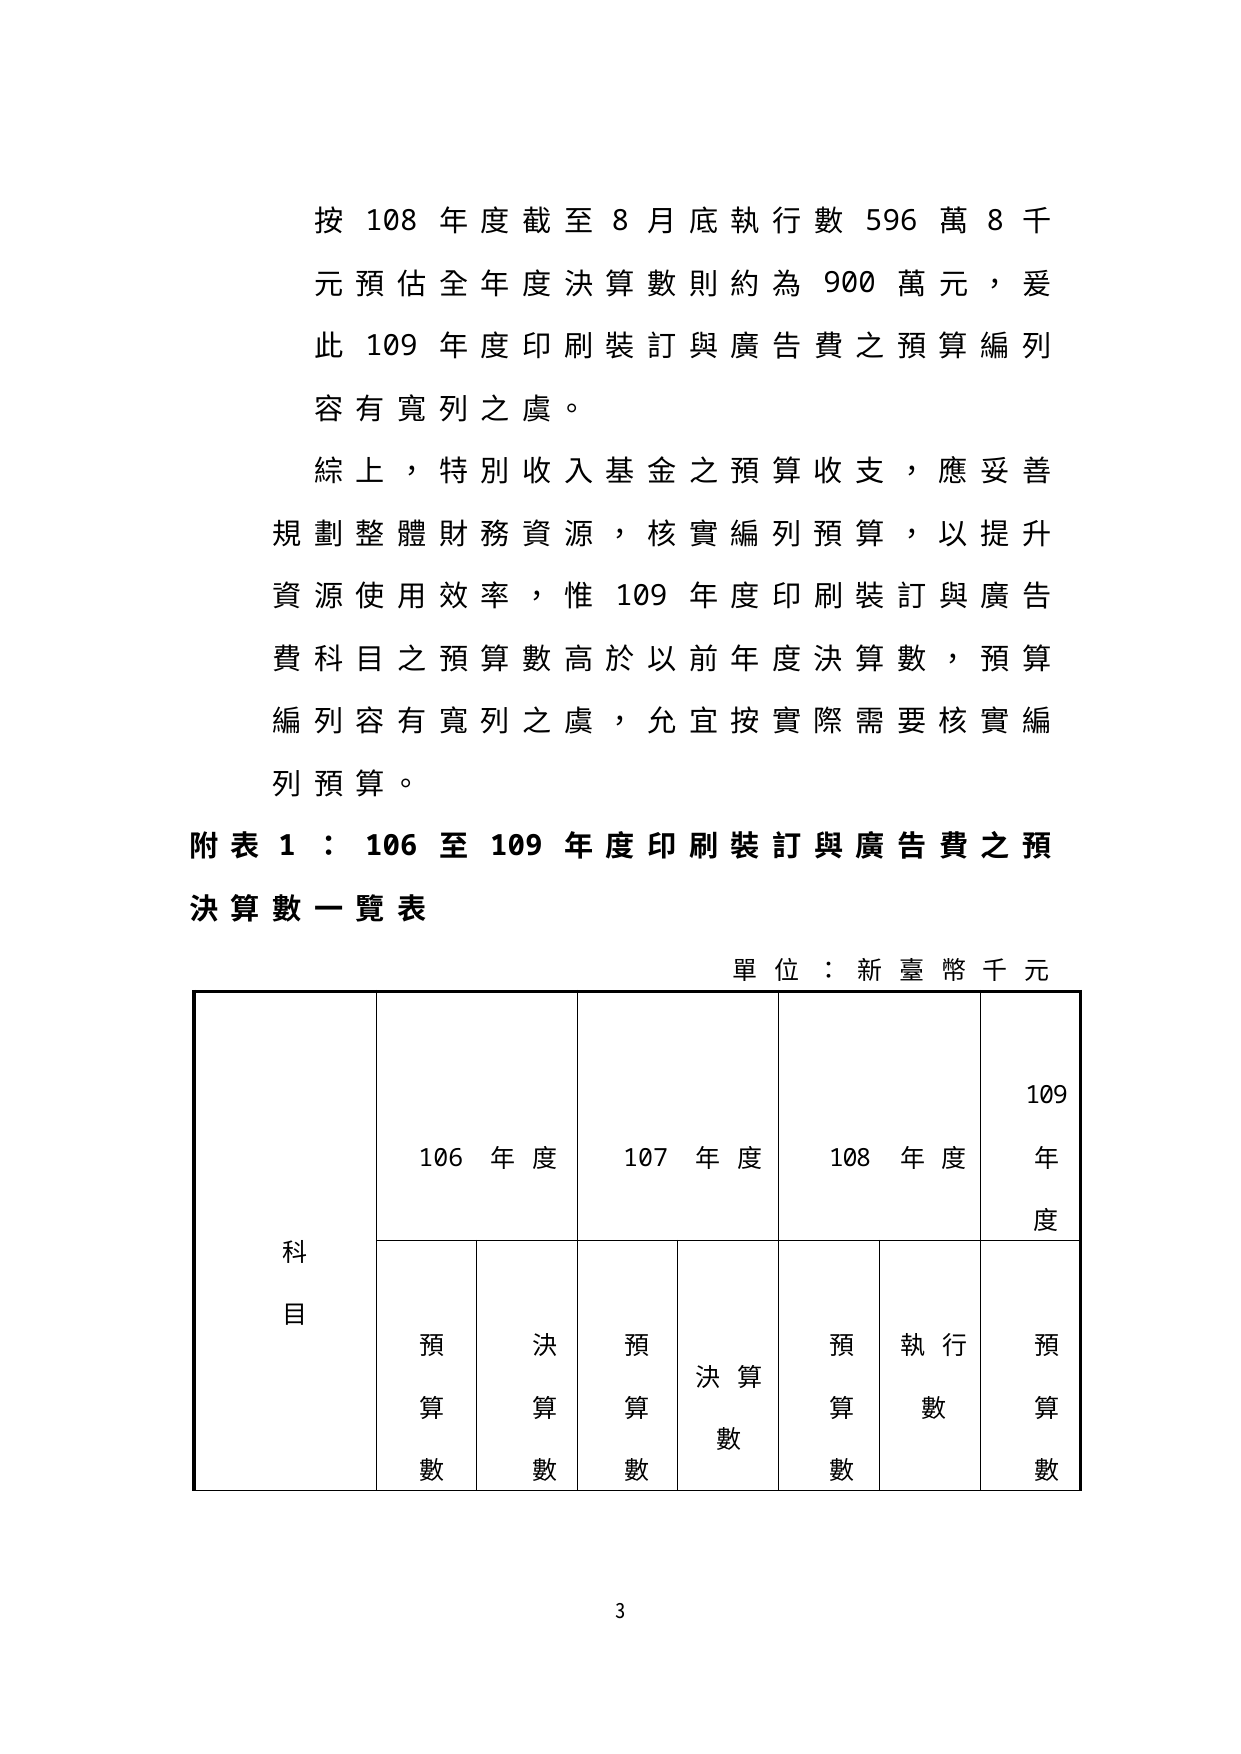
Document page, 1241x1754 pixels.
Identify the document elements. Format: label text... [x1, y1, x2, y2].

text 附表1：106至109年度印刷裝訂與廣告費之預決算數一覽表 [183, 802, 1058, 927]
table_cell 預算數 [578, 1241, 677, 1490]
table_cell 決算數 [477, 1241, 577, 1490]
table_header 107年度 [578, 993, 778, 1240]
table_cell 決算數 [678, 1241, 778, 1490]
table_header 109年度 [981, 993, 1079, 1240]
text 按108年度截至8月底執行數596萬8千元預估全年度決算數則約為900萬元，爰此109年度印刷裝訂與廣告費之預算編列容有寬列之虞。 [271, 177, 1058, 427]
table_cell 執行數 [880, 1241, 980, 1490]
text 綜上，特別收入基金之預算收支，應妥善規劃整體財務資源，核實編列預算，以提升資源使用效率，惟109年度印刷裝訂與廣告費科目之預算數高於以前年度決算數，預算編列容有寬列之虞，允宜按實際需要核實編列預算。 [242, 427, 1058, 802]
table_cell 預算數 [779, 1241, 879, 1490]
table_header 108年度 [779, 993, 980, 1240]
table_header 科 目 [196, 993, 376, 1490]
table_cell 預算數 [981, 1241, 1079, 1490]
table_cell 預算數 [377, 1241, 476, 1490]
table_header 106年度 [377, 993, 577, 1240]
text 單位：新臺幣千元 [183, 927, 1058, 990]
